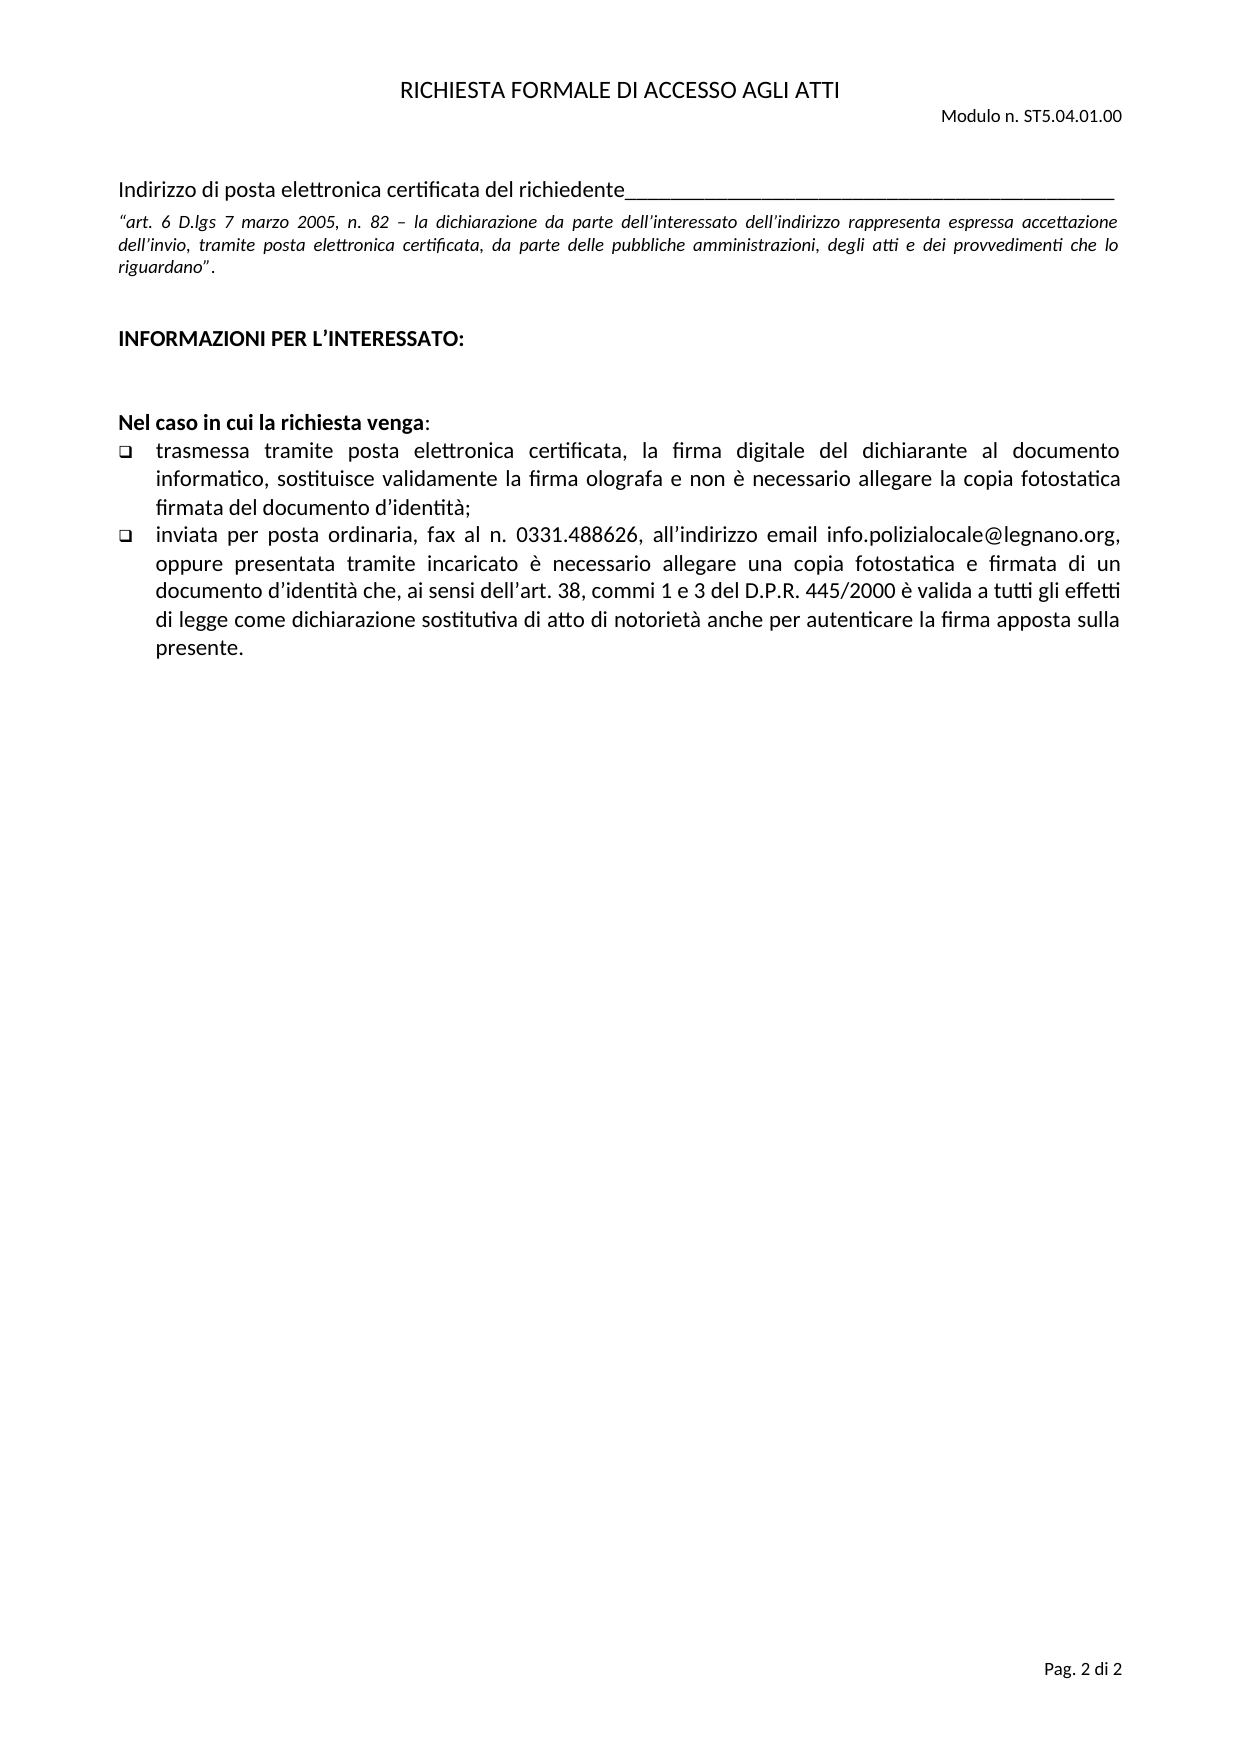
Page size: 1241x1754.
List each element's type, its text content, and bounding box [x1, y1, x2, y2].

text “art. 6 D.lgs 7 marzo 2005, n. 82 – la dichiarazione da parte dell’interessato dell’indirizzo rappresenta espressa accettazione dell’invio, tramite posta elettronica certificata, da parte delle pubbliche amministrazioni, degli atti e dei provvedimenti che lo riguardano”. [118, 210, 1122, 279]
list inviata per posta ordinaria, fax al n. 0331.488626, all’indirizzo email info.polizialocale@legnano.org, oppure presentata tramite incaricato è necessario allegare una copia fotostatica e firmata di un documento d’identità che, ai sensi dell’art. 38, commi 1 e 3 del D.P.R. 445/2000 è valida a tutti gli effetti di legge come dichiarazione sostitutiva di atto di notorietà anche per autenticare la firma apposta sulla presente. [118, 521, 1122, 661]
text Nel caso in cui la richiesta venga: [118, 408, 1122, 437]
text Indirizzo di posta elettronica certificata del richiedente___________________________________________ [118, 176, 1122, 204]
list trasmessa tramite posta elettronica certificata, la firma digitale del dichiarante al documento informatico, sostituisce validamente la firma olografa e non è necessario allegare la copia fotostatica firmata del documento d’identità; [118, 437, 1122, 521]
subtitle INFORMAZIONI PER L’INTERESSATO: [118, 324, 1122, 352]
